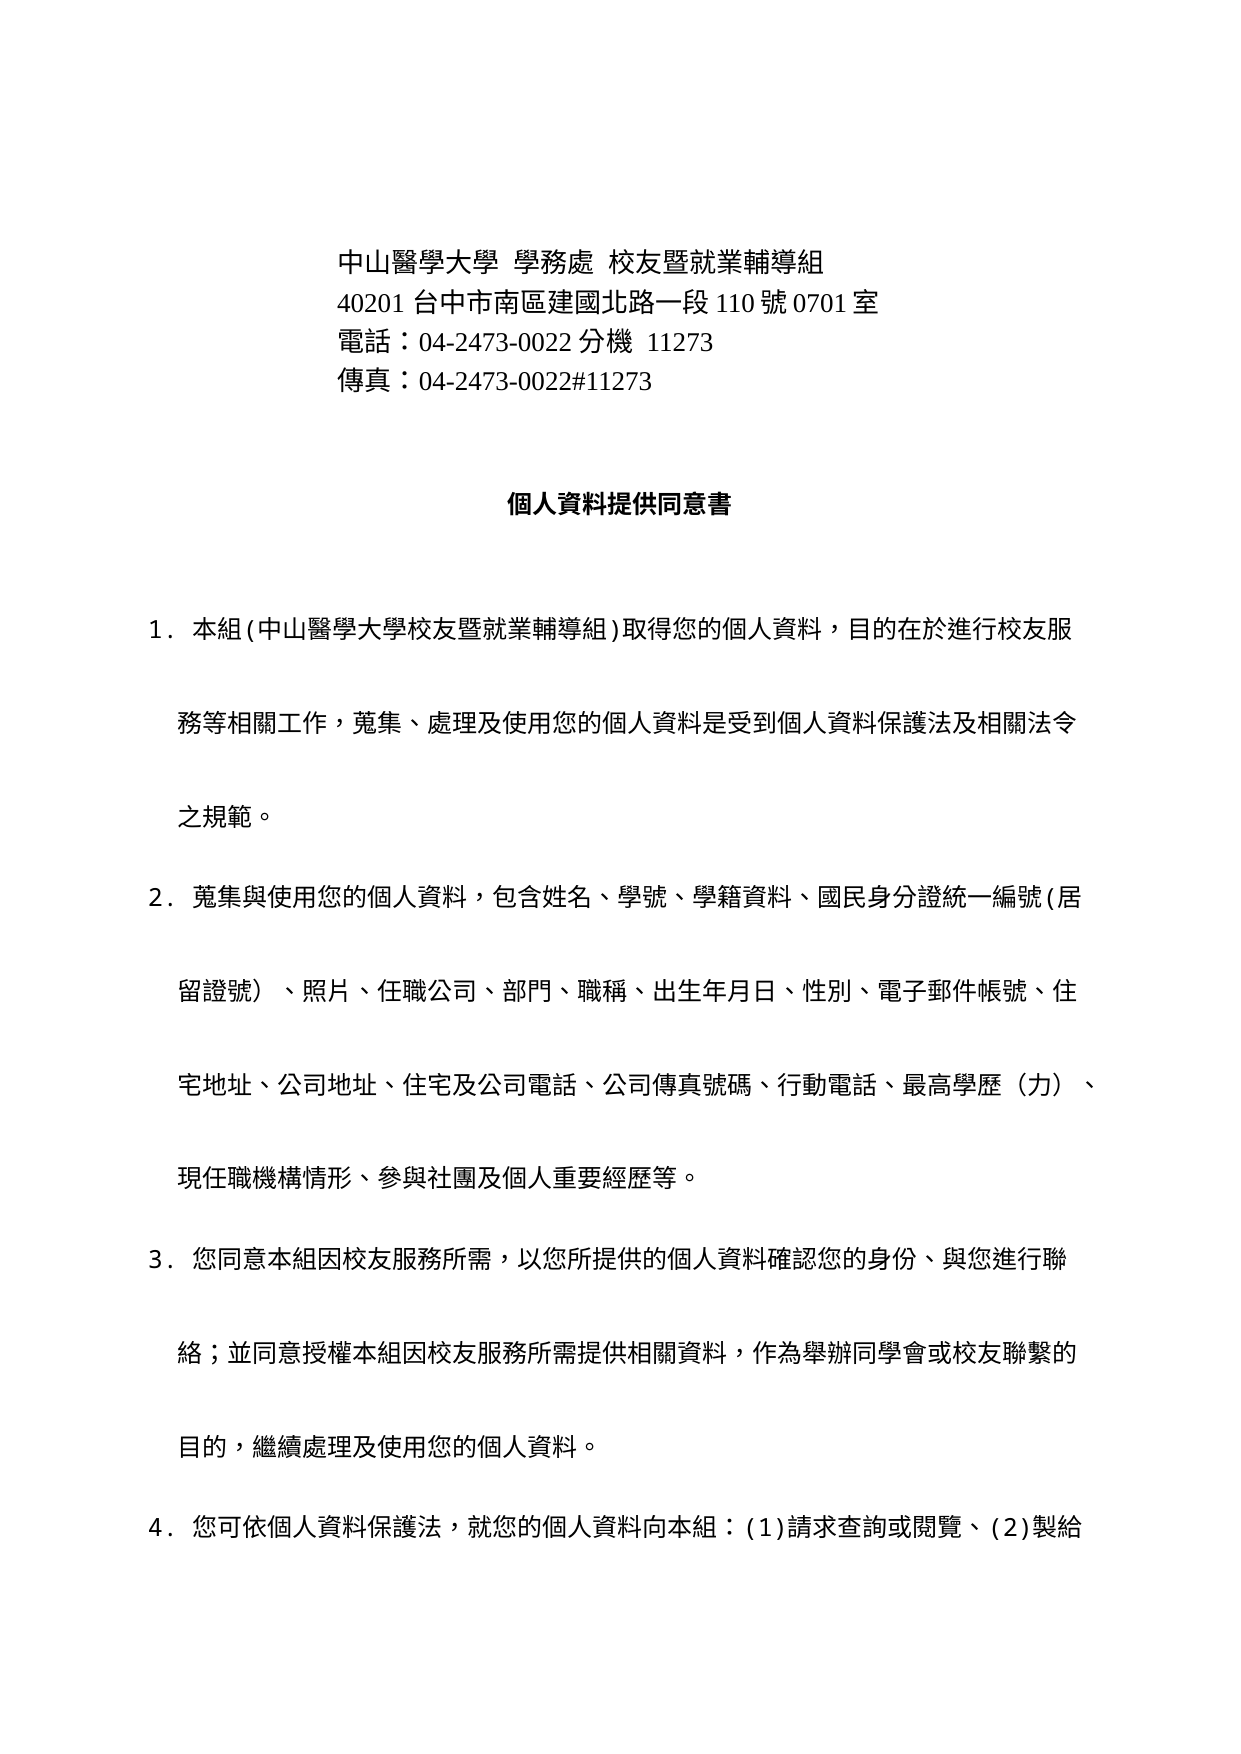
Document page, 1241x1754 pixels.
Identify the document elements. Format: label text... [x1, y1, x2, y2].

text 個人資料提供同意書 [148, 461, 1092, 523]
text 傳真：04-2473-0022#11273 [148, 359, 1092, 398]
text 電話：04-2473-0022 分機 11273 [148, 320, 1092, 359]
text 40201 台中市南區建國北路一段110號0701室 [148, 281, 1092, 320]
text 4. 您可依個人資料保護法，就您的個人資料向本組：(1)請求查詢或閱覽、(2)製給 [148, 1484, 1092, 1547]
text 2. 蒐集與使用您的個人資料，包含姓名、學號、學籍資料、國民身分證統一編號(居留證號）、照片、任職公司、部門、職稱、出生年月日、性別、電子郵件帳號、住宅地址、公司地址、住宅及公司電話、公司傳真號碼、行動電話、最高學歷（力）、現任職機構情形、參與社團及個人重要經歷等。 [148, 854, 1092, 1198]
text 中山醫學大學 學務處 校友暨就業輔導組 [148, 241, 1092, 281]
text 1. 本組(中山醫學大學校友暨就業輔導組)取得您的個人資料，目的在於進行校友服務等相關工作，蒐集、處理及使用您的個人資料是受到個人資料保護法及相關法令之規範。 [148, 586, 1092, 836]
text 3. 您同意本組因校友服務所需，以您所提供的個人資料確認您的身份、與您進行聯絡；並同意授權本組因校友服務所需提供相關資料，作為舉辦同學會或校友聯繫的目的，繼續處理及使用您的個人資料。 [148, 1216, 1092, 1466]
